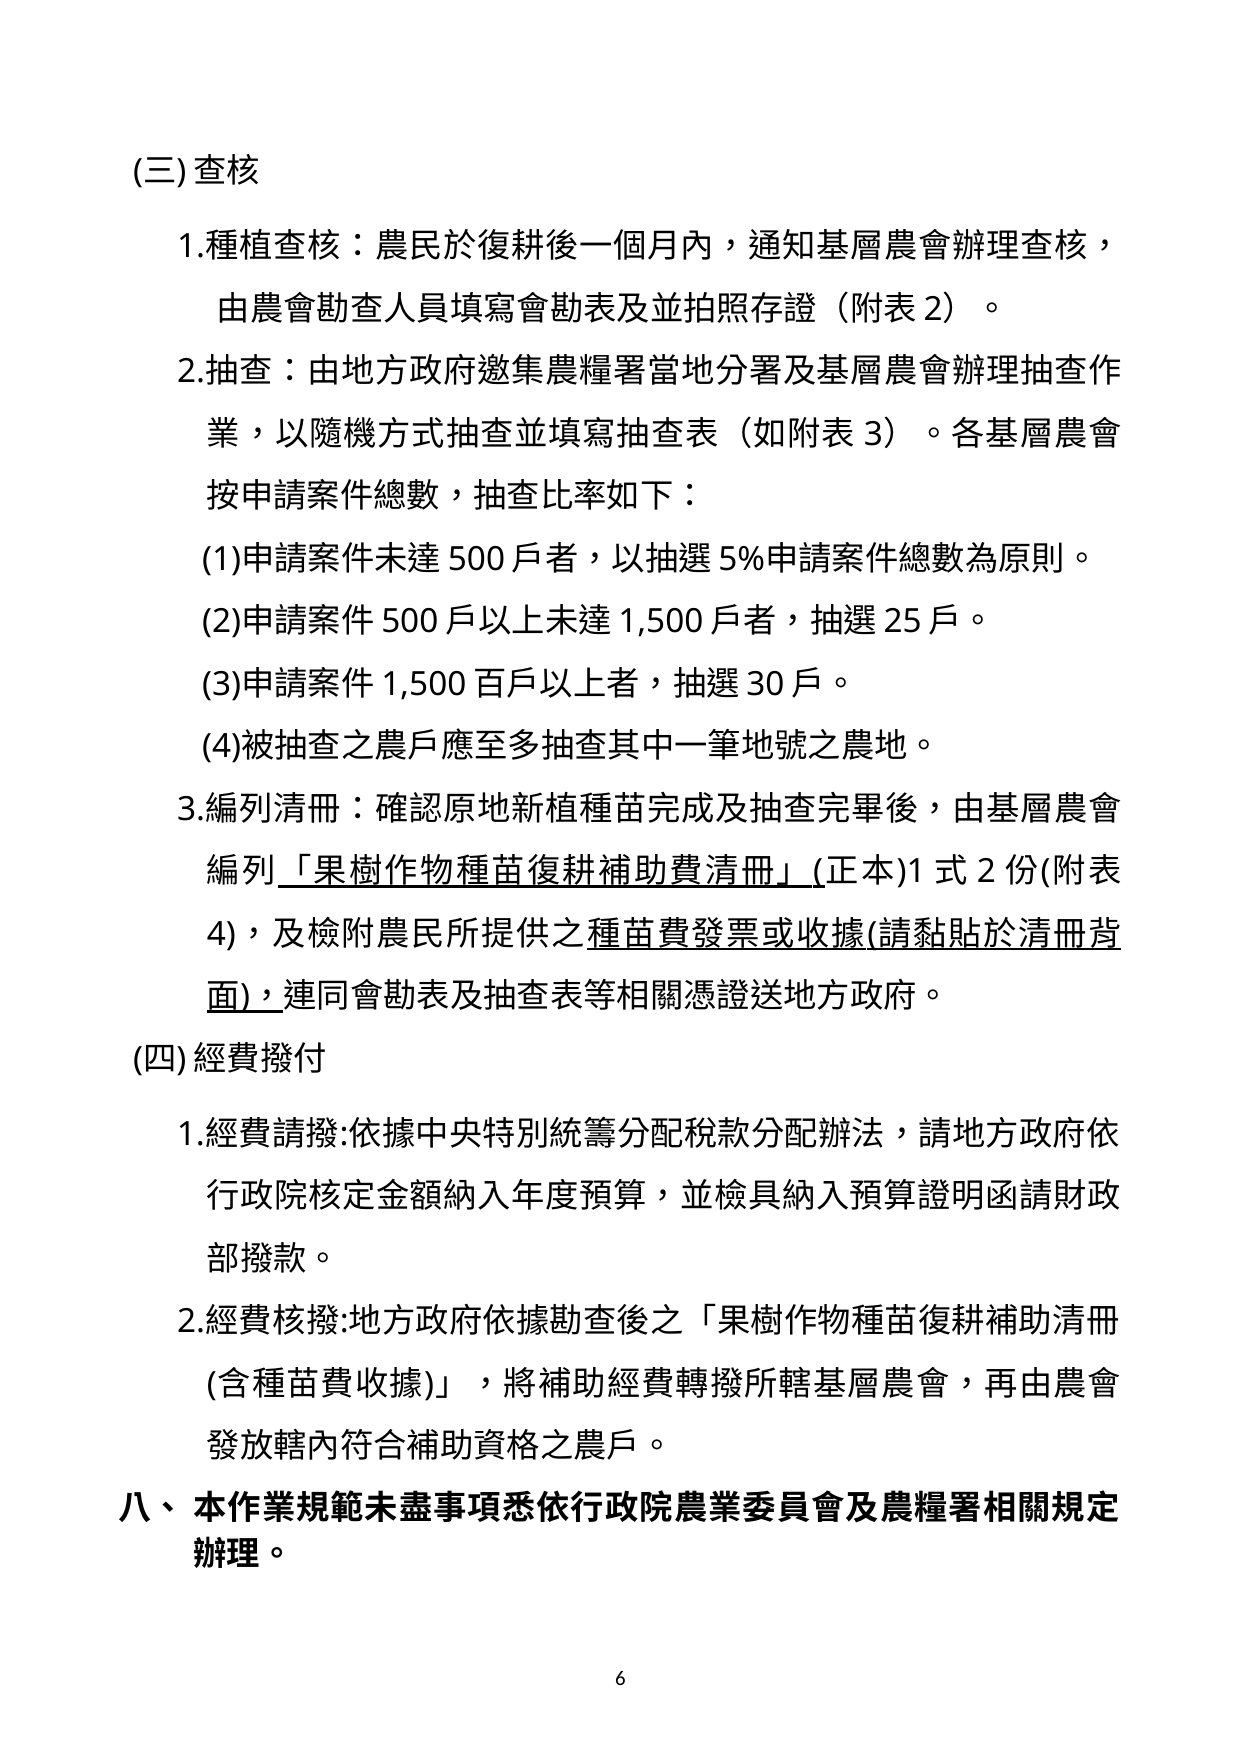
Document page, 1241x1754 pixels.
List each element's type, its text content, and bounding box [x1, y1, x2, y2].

list 查核 [133, 133, 1122, 195]
text 1.種植查核：農民於復耕後一個月內，通知基層農會辦理查核，由農會勘查人員填寫會勘表及並拍照存證（附表2）。 [177, 208, 1122, 333]
list 經費撥付 [133, 1020, 1122, 1083]
text 2.經費核撥:地方政府依據勘查後之「果樹作物種苗復耕補助清冊(含種苗費收據)」，將補助經費轉撥所轄基層農會，再由農會發放轄內符合補助資格之農戶。 [177, 1283, 1122, 1470]
text 2.抽查：由地方政府邀集農糧署當地分署及基層農會辦理抽查作業，以隨機方式抽查並填寫抽查表（如附表3）。各基層農會按申請案件總數，抽查比率如下： [177, 333, 1122, 520]
text (3)申請案件1,500百戶以上者，抽選30戶。 [202, 645, 1122, 708]
text (2)申請案件500戶以上未達1,500戶者，抽選25戶。 [202, 583, 1122, 645]
text (4)被抽查之農戶應至多抽查其中一筆地號之農地。 [202, 708, 1122, 770]
list 本作業規範未盡事項悉依行政院農業委員會及農糧署相關規定辦理。 [118, 1483, 1122, 1574]
text 1.經費請撥:依據中央特別統籌分配稅款分配辦法，請地方政府依行政院核定金額納入年度預算，並檢具納入預算證明函請財政部撥款。 [177, 1095, 1122, 1283]
text 3.編列清冊：確認原地新植種苗完成及抽查完畢後，由基層農會編列「果樹作物種苗復耕補助費清冊」(正本)1式2份(附表4)，及檢附農民所提供之種苗費發票或收據(請黏貼於清冊背面)，連同會勘表及抽查表等相關憑證送地方政府。 [177, 770, 1122, 1020]
text (1)申請案件未達500戶者，以抽選5%申請案件總數為原則。 [202, 520, 1122, 583]
